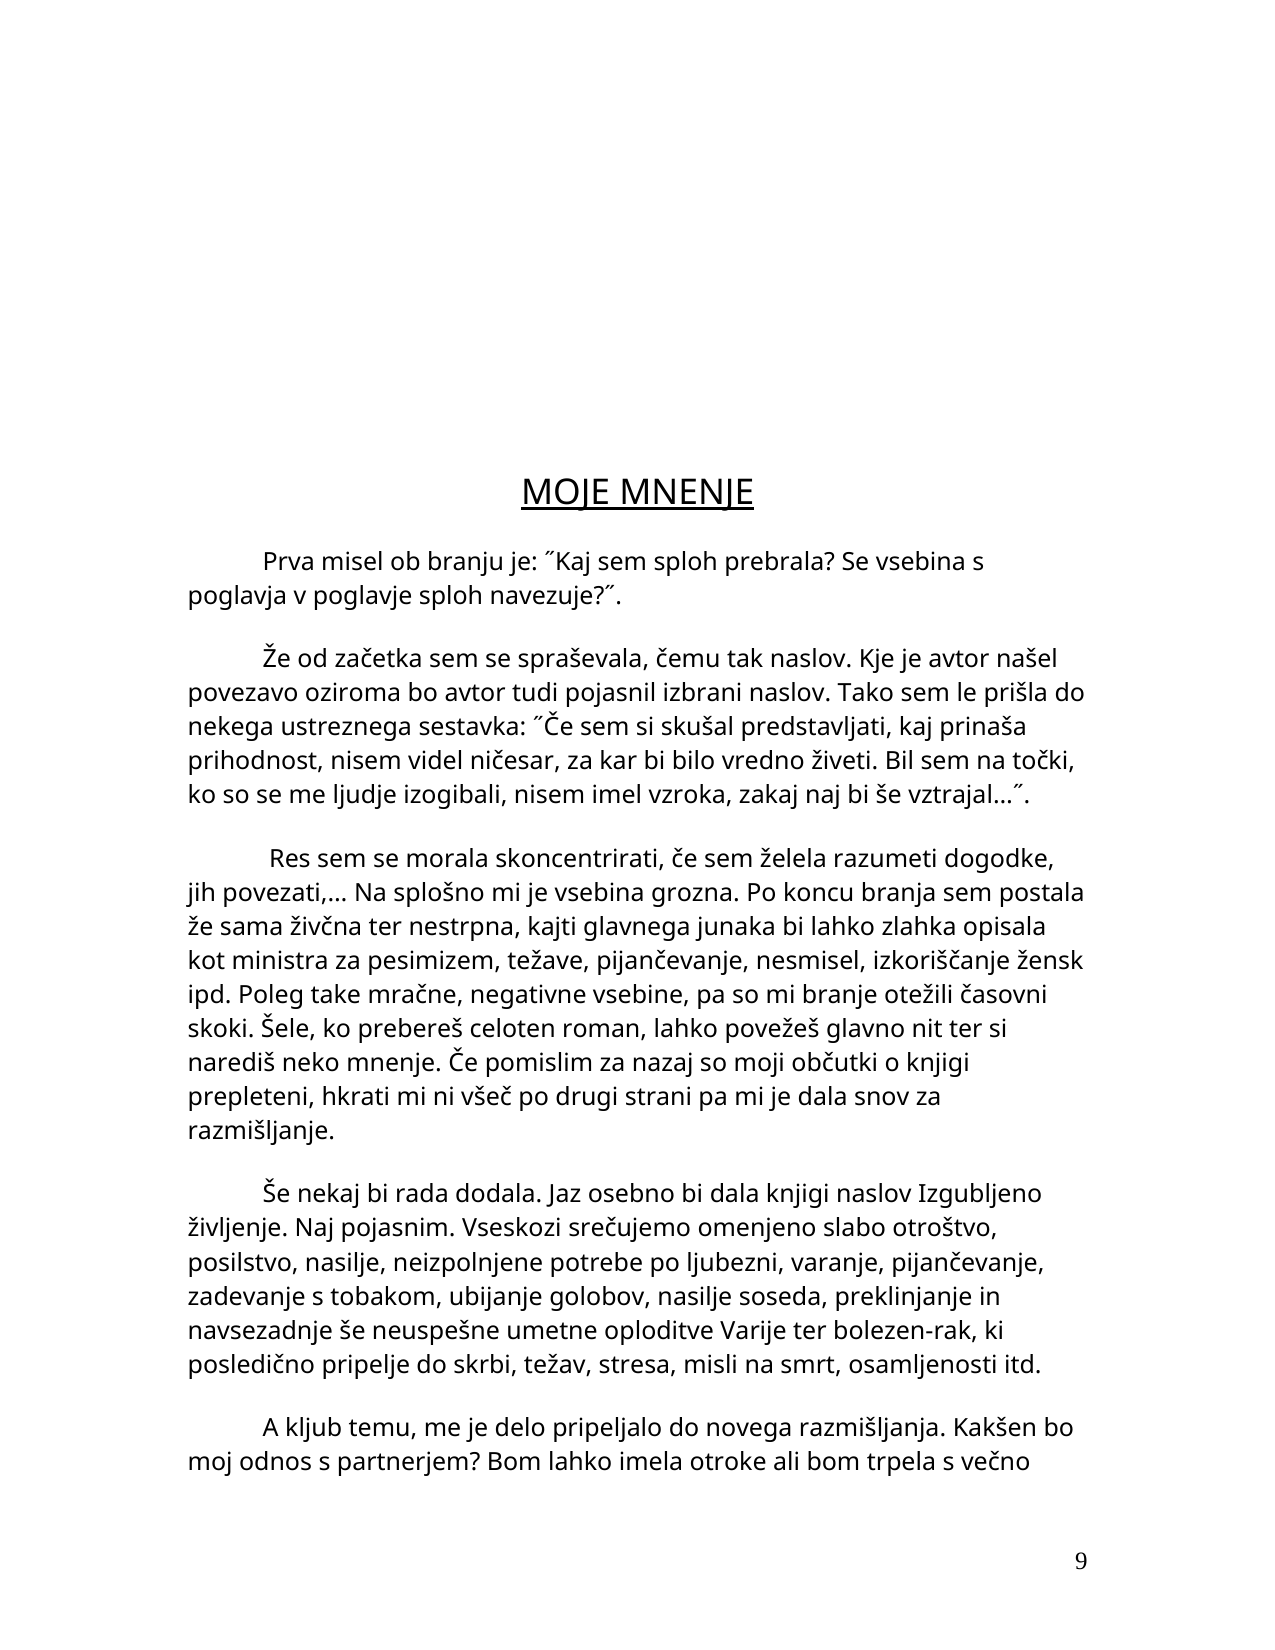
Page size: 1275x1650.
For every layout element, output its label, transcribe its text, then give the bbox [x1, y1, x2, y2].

text Prva misel ob branju je: ˝Kaj sem sploh prebrala? Se vsebina s poglavja v poglavje sploh navezuje?˝. [187, 543, 1087, 612]
text Res sem se morala skoncentrirati, če sem želela razumeti dogodke, jih povezati,… Na splošno mi je vsebina grozna. Po koncu branja sem postala že sama živčna ter nestrpna, kajti glavnega junaka bi lahko zlahka opisala kot ministra za pesimizem, težave, pijančevanje, nesmisel, izkoriščanje žensk ipd. Poleg take mračne, negativne vsebine, pa so mi branje otežili časovni skoki. Šele, ko prebereš celoten roman, lahko povežeš glavno nit ter si narediš neko mnenje. Če pomislim za nazaj so moji občutki o knjigi prepleteni, hkrati mi ni všeč po drugi strani pa mi je dala snov za razmišljanje. [187, 840, 1087, 1147]
text MOJE MNENJE [187, 466, 1087, 514]
text Že od začetka sem se spraševala, čemu tak naslov. Kje je avtor našel povezavo oziroma bo avtor tudi pojasnil izbrani naslov. Tako sem le prišla do nekega ustreznega sestavka: ˝Če sem si skušal predstavljati, kaj prinaša prihodnost, nisem videl ničesar, za kar bi bilo vredno živeti. Bil sem na točki, ko so se me ljudje izogibali, nisem imel vzroka, zakaj naj bi še vztrajal…˝. [187, 641, 1087, 811]
text A kljub temu, me je delo pripeljalo do novega razmišljanja. Kakšen bo moj odnos s partnerjem? Bom lahko imela otroke ali bom trpela s večno [187, 1409, 1087, 1478]
text Še nekaj bi rada dodala. Jaz osebno bi dala knjigi naslov Izgubljeno življenje. Naj pojasnim. Vseskozi srečujemo omenjeno slabo otroštvo, posilstvo, nasilje, neizpolnjene potrebe po ljubezni, varanje, pijančevanje, zadevanje s tobakom, ubijanje golobov, nasilje soseda, preklinjanje in navsezadnje še neuspešne umetne oploditve Varije ter bolezen-rak, ki posledično pripelje do skrbi, težav, stresa, misli na smrt, osamljenosti itd. [187, 1176, 1087, 1380]
